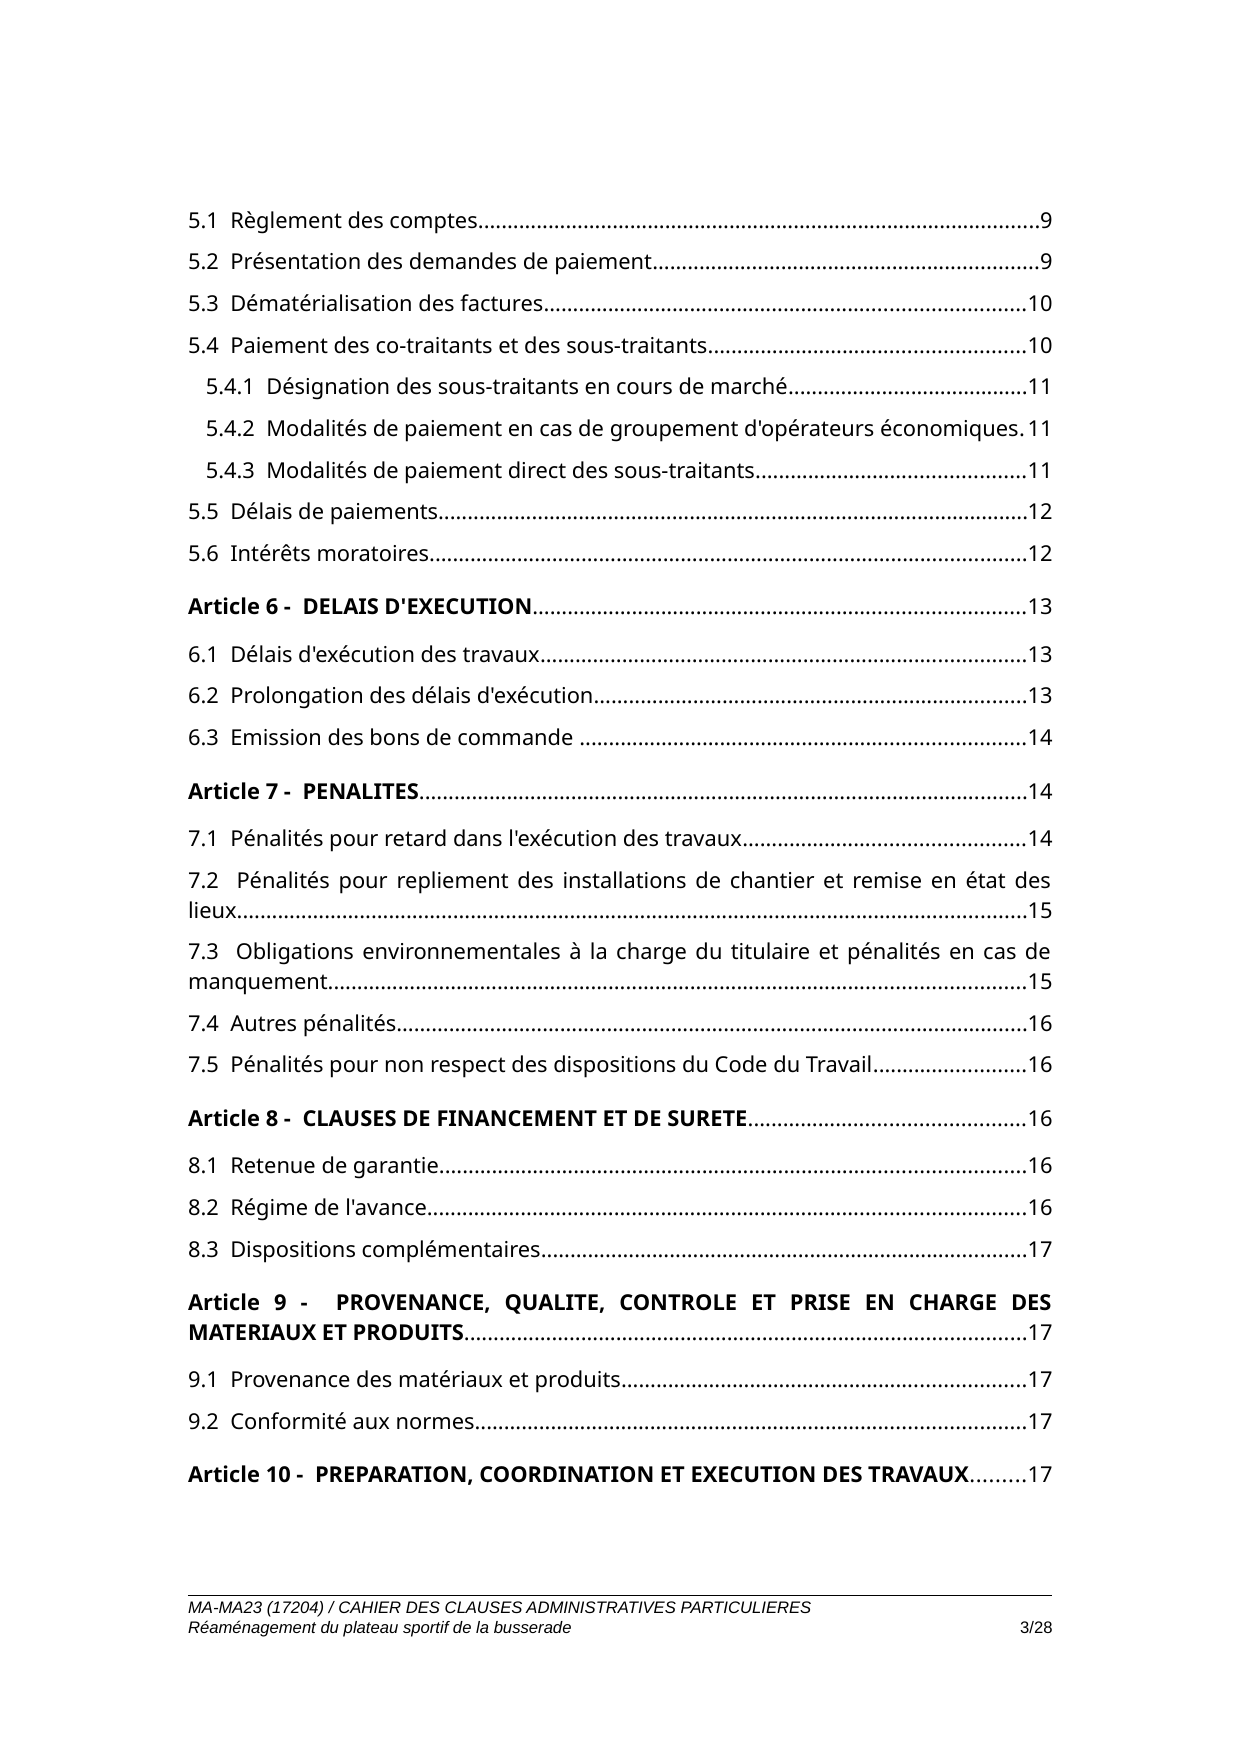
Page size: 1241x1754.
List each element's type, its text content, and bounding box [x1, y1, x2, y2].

text 7.2 Pénalités pour repliement des installations de chantier et remise en état des lieux 15 [188, 865, 1052, 924]
text 7.4 Autres pénalités 16 [188, 1008, 1052, 1037]
text 8.2 Régime de l'avance 16 [188, 1192, 1052, 1222]
text 9.2 Conformité aux normes 17 [188, 1406, 1052, 1436]
text 6.2 Prolongation des délais d'exécution 13 [188, 681, 1052, 710]
text 5.2 Présentation des demandes de paiement 9 [188, 246, 1052, 276]
text Article 8 - CLAUSES DE FINANCEMENT ET DE SURETE 16 [188, 1103, 1052, 1133]
text 5.5 Délais de paiements 12 [188, 496, 1052, 526]
text 8.3 Dispositions complémentaires 17 [188, 1234, 1052, 1263]
text 7.5 Pénalités pour non respect des dispositions du Code du Travail 16 [188, 1049, 1052, 1079]
text 5.4.2 Modalités de paiement en cas de groupement d'opérateurs économiques 11 [206, 413, 1052, 443]
text 5.1 Règlement des comptes 9 [188, 204, 1052, 234]
text 7.1 Pénalités pour retard dans l'exécution des travaux 14 [188, 823, 1052, 853]
text Article 7 - PENALITES 14 [188, 776, 1052, 805]
text 6.1 Délais d'exécution des travaux 13 [188, 639, 1052, 669]
text 7.3 Obligations environnementales à la charge du titulaire et pénalités en cas de manquement 15 [188, 936, 1052, 996]
text Article 10 - PREPARATION, COORDINATION ET EXECUTION DES TRAVAUX 17 [188, 1459, 1052, 1489]
text 9.1 Provenance des matériaux et produits 17 [188, 1364, 1052, 1394]
text 5.3 Dématérialisation des factures 10 [188, 288, 1052, 318]
text 5.6 Intérêts moratoires 12 [188, 538, 1052, 568]
text 5.4.3 Modalités de paiement direct des sous-traitants 11 [206, 454, 1052, 484]
text 5.4 Paiement des co-traitants et des sous-traitants 10 [188, 329, 1052, 359]
text 6.3 Emission des bons de commande 14 [188, 722, 1052, 752]
text 8.1 Retenue de garantie 16 [188, 1150, 1052, 1180]
text Article 6 - DELAIS D'EXECUTION 13 [188, 591, 1052, 621]
text 5.4.1 Désignation des sous-traitants en cours de marché 11 [206, 371, 1052, 401]
text Article 9 - PROVENANCE, QUALITE, CONTROLE ET PRISE EN CHARGE DES MATERIAUX ET PRODUITS 17 [188, 1287, 1052, 1347]
